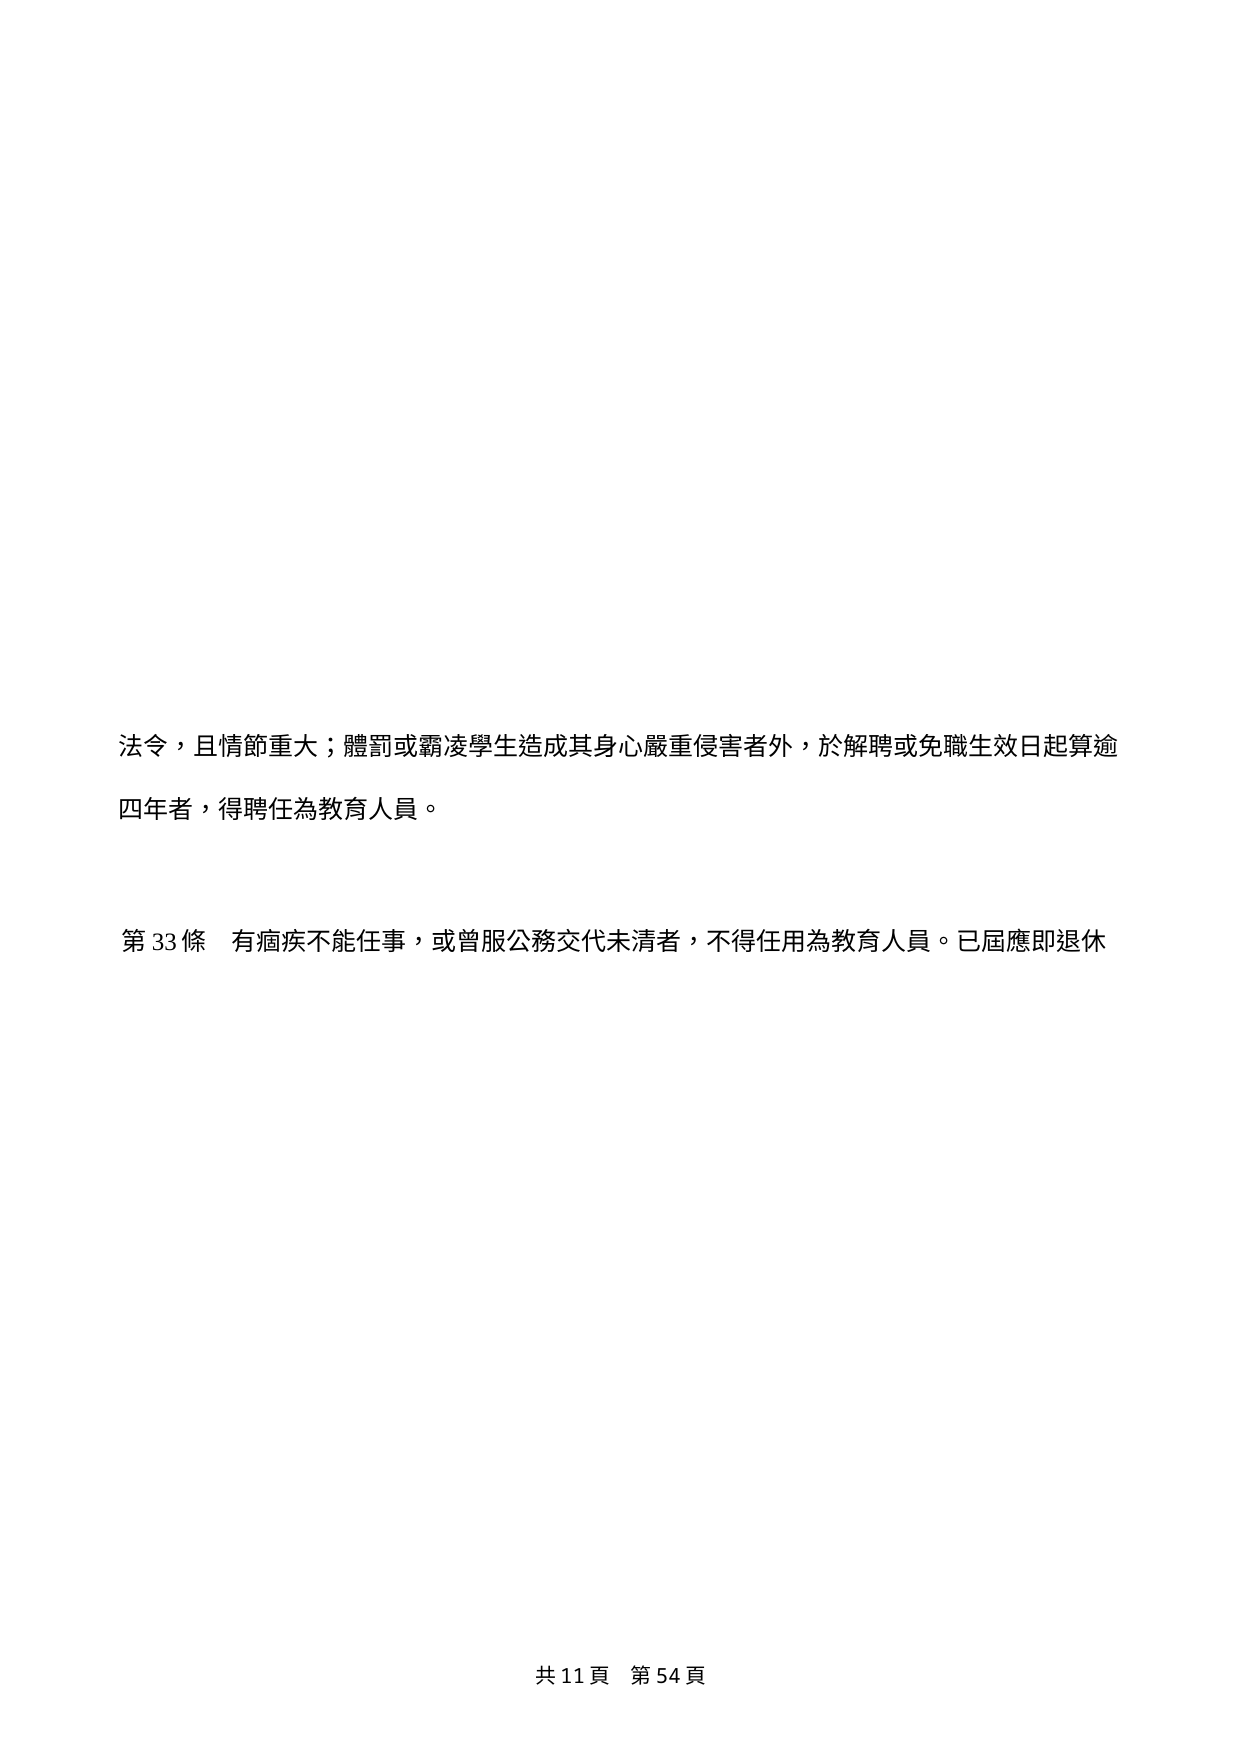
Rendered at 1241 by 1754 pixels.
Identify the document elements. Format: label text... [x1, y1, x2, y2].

text 法令，且情節重大；體罰或霸凌學生造成其身心嚴重侵害者外，於解聘或免職生效日起算逾四年者，得聘任為教育人員。 [118, 703, 1122, 828]
text 第33條 有痼疾不能任事，或曾服公務交代未清者，不得任用為教育人員。已屆應即退休 [122, 897, 1122, 960]
